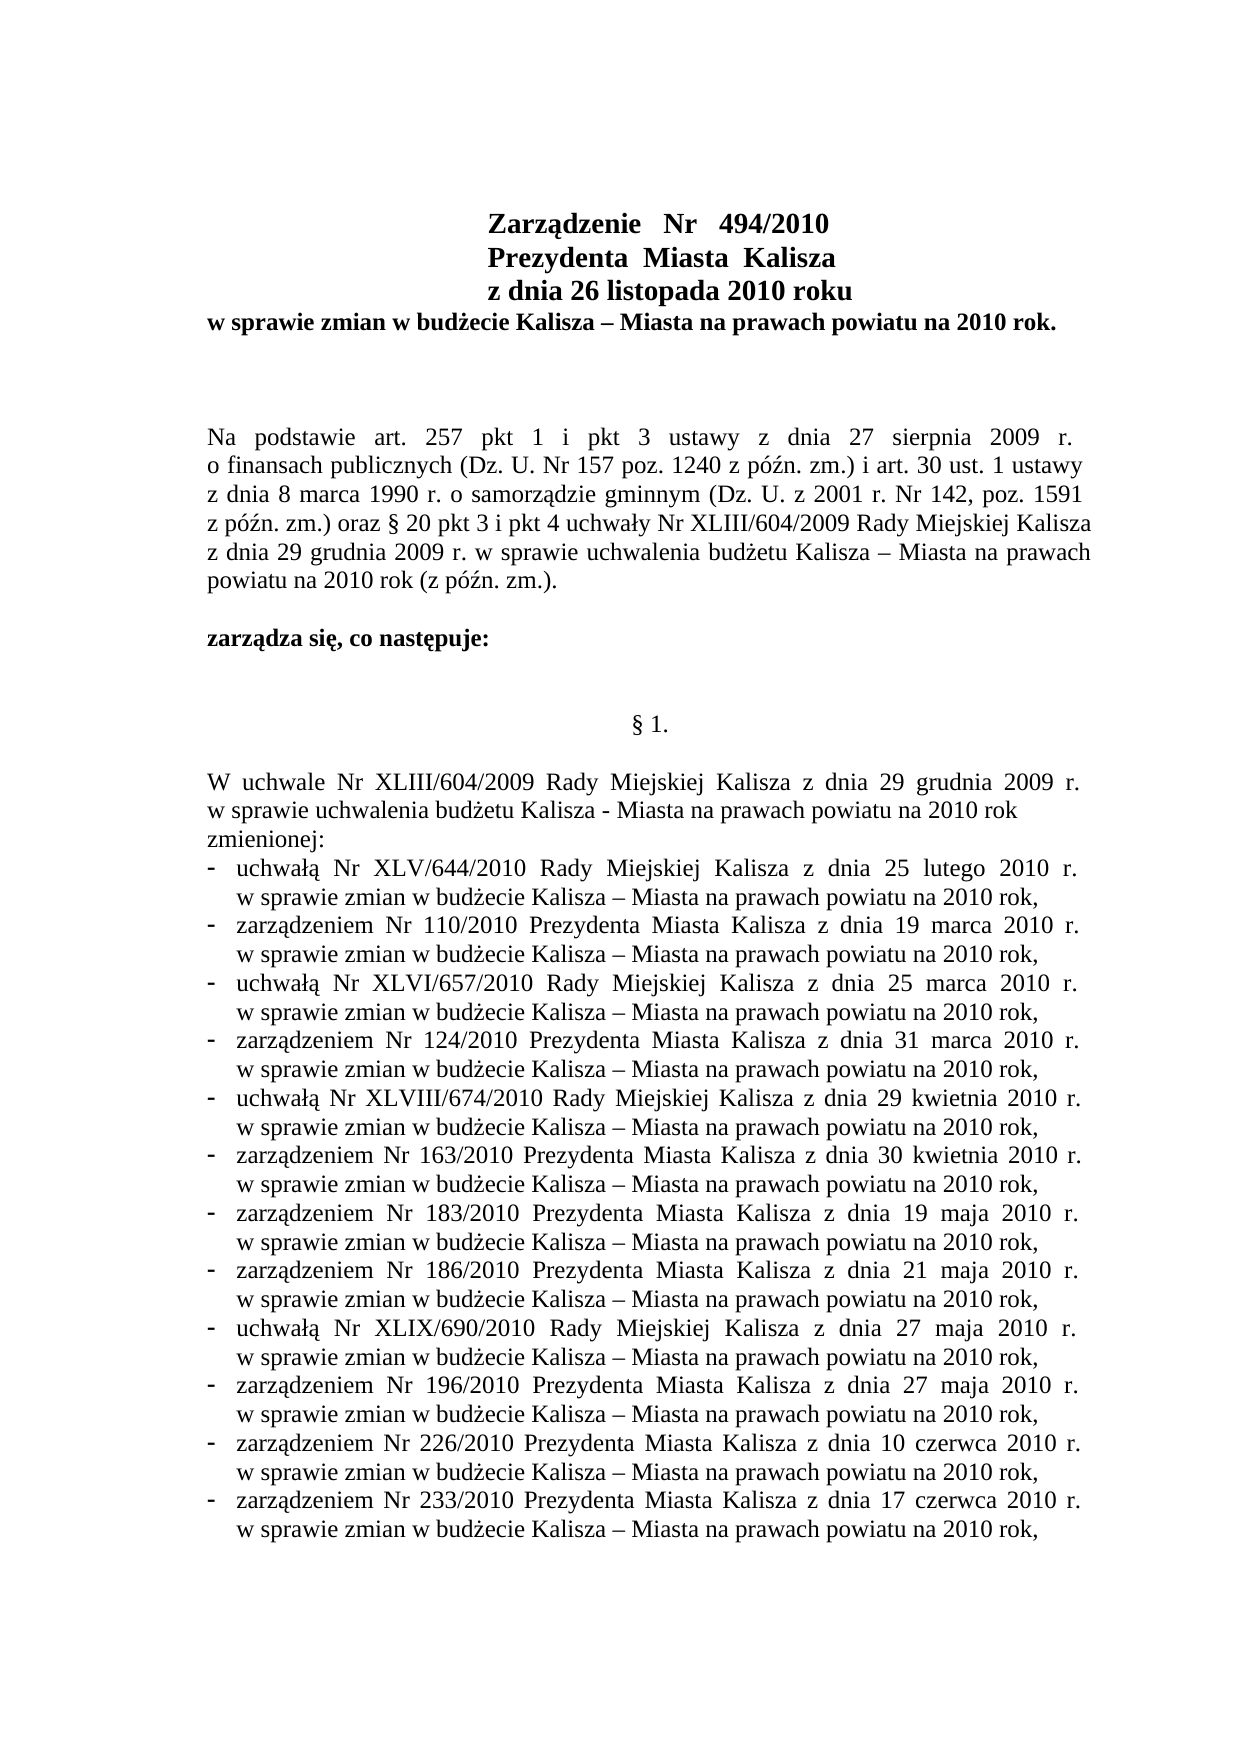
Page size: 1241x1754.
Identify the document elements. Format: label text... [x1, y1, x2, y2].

list uchwałą Nr XLIX/690/2010 Rady Miejskiej Kalisza z dnia 27 maja 2010 r. w sprawie zmian w budżecie Kalisza – Miasta na prawach powiatu na 2010 rok, [207, 1313, 1092, 1371]
text w sprawie zmian w budżecie Kalisza – Miasta na prawach powiatu na 2010 rok. [207, 307, 1092, 336]
text Na podstawie art. 257 pkt 1 i pkt 3 ustawy z dnia 27 sierpnia 2009 r. o finansach publicznych (Dz. U. Nr 157 poz. 1240 z późn. zm.) i art. 30 ust. 1 ustawy z dnia 8 marca 1990 r. o samorządzie gminnym (Dz. U. z 2001 r. Nr 142, poz. 1591 z późn. zm.) oraz § 20 pkt 3 i pkt 4 uchwały Nr XLIII/604/2009 Rady Miejskiej Kalisza z dnia 29 grudnia 2009 r. w sprawie uchwalenia budżetu Kalisza – Miasta na prawach powiatu na 2010 rok (z późn. zm.). [207, 422, 1092, 594]
text W uchwale Nr XLIII/604/2009 Rady Miejskiej Kalisza z dnia 29 grudnia 2009 r. w sprawie uchwalenia budżetu Kalisza - Miasta na prawach powiatu na 2010 rok [207, 767, 1092, 824]
list uchwałą Nr XLV/644/2010 Rady Miejskiej Kalisza z dnia 25 lutego 2010 r. w sprawie zmian w budżecie Kalisza – Miasta na prawach powiatu na 2010 rok, [207, 853, 1092, 911]
title Zarządzenie Nr 494/2010 [487, 206, 871, 240]
title Prezydenta Miasta Kalisza z dnia 26 listopada 2010 roku [487, 240, 930, 307]
list zarządzeniem Nr 186/2010 Prezydenta Miasta Kalisza z dnia 21 maja 2010 r. w sprawie zmian w budżecie Kalisza – Miasta na prawach powiatu na 2010 rok, [207, 1256, 1092, 1313]
list zarządzeniem Nr 163/2010 Prezydenta Miasta Kalisza z dnia 30 kwietnia 2010 r. w sprawie zmian w budżecie Kalisza – Miasta na prawach powiatu na 2010 rok, [207, 1141, 1092, 1198]
list zarządzeniem Nr 226/2010 Prezydenta Miasta Kalisza z dnia 10 czerwca 2010 r. w sprawie zmian w budżecie Kalisza – Miasta na prawach powiatu na 2010 rok, [207, 1428, 1092, 1486]
list zarządzeniem Nr 183/2010 Prezydenta Miasta Kalisza z dnia 19 maja 2010 r. w sprawie zmian w budżecie Kalisza – Miasta na prawach powiatu na 2010 rok, [207, 1198, 1092, 1256]
list uchwałą Nr XLVIII/674/2010 Rady Miejskiej Kalisza z dnia 29 kwietnia 2010 r. w sprawie zmian w budżecie Kalisza – Miasta na prawach powiatu na 2010 rok, [207, 1083, 1092, 1141]
text § 1. [207, 709, 1092, 738]
list zarządzeniem Nr 196/2010 Prezydenta Miasta Kalisza z dnia 27 maja 2010 r. w sprawie zmian w budżecie Kalisza – Miasta na prawach powiatu na 2010 rok, [207, 1371, 1092, 1428]
list zarządzeniem Nr 124/2010 Prezydenta Miasta Kalisza z dnia 31 marca 2010 r. w sprawie zmian w budżecie Kalisza – Miasta na prawach powiatu na 2010 rok, [207, 1026, 1092, 1083]
text zmienionej: [207, 824, 1092, 853]
list zarządzeniem Nr 233/2010 Prezydenta Miasta Kalisza z dnia 17 czerwca 2010 r. w sprawie zmian w budżecie Kalisza – Miasta na prawach powiatu na 2010 rok, [207, 1486, 1092, 1543]
list zarządzeniem Nr 110/2010 Prezydenta Miasta Kalisza z dnia 19 marca 2010 r. w sprawie zmian w budżecie Kalisza – Miasta na prawach powiatu na 2010 rok, [207, 911, 1092, 968]
text zarządza się, co następuje: [207, 623, 1092, 652]
list uchwałą Nr XLVI/657/2010 Rady Miejskiej Kalisza z dnia 25 marca 2010 r. w sprawie zmian w budżecie Kalisza – Miasta na prawach powiatu na 2010 rok, [207, 968, 1092, 1026]
